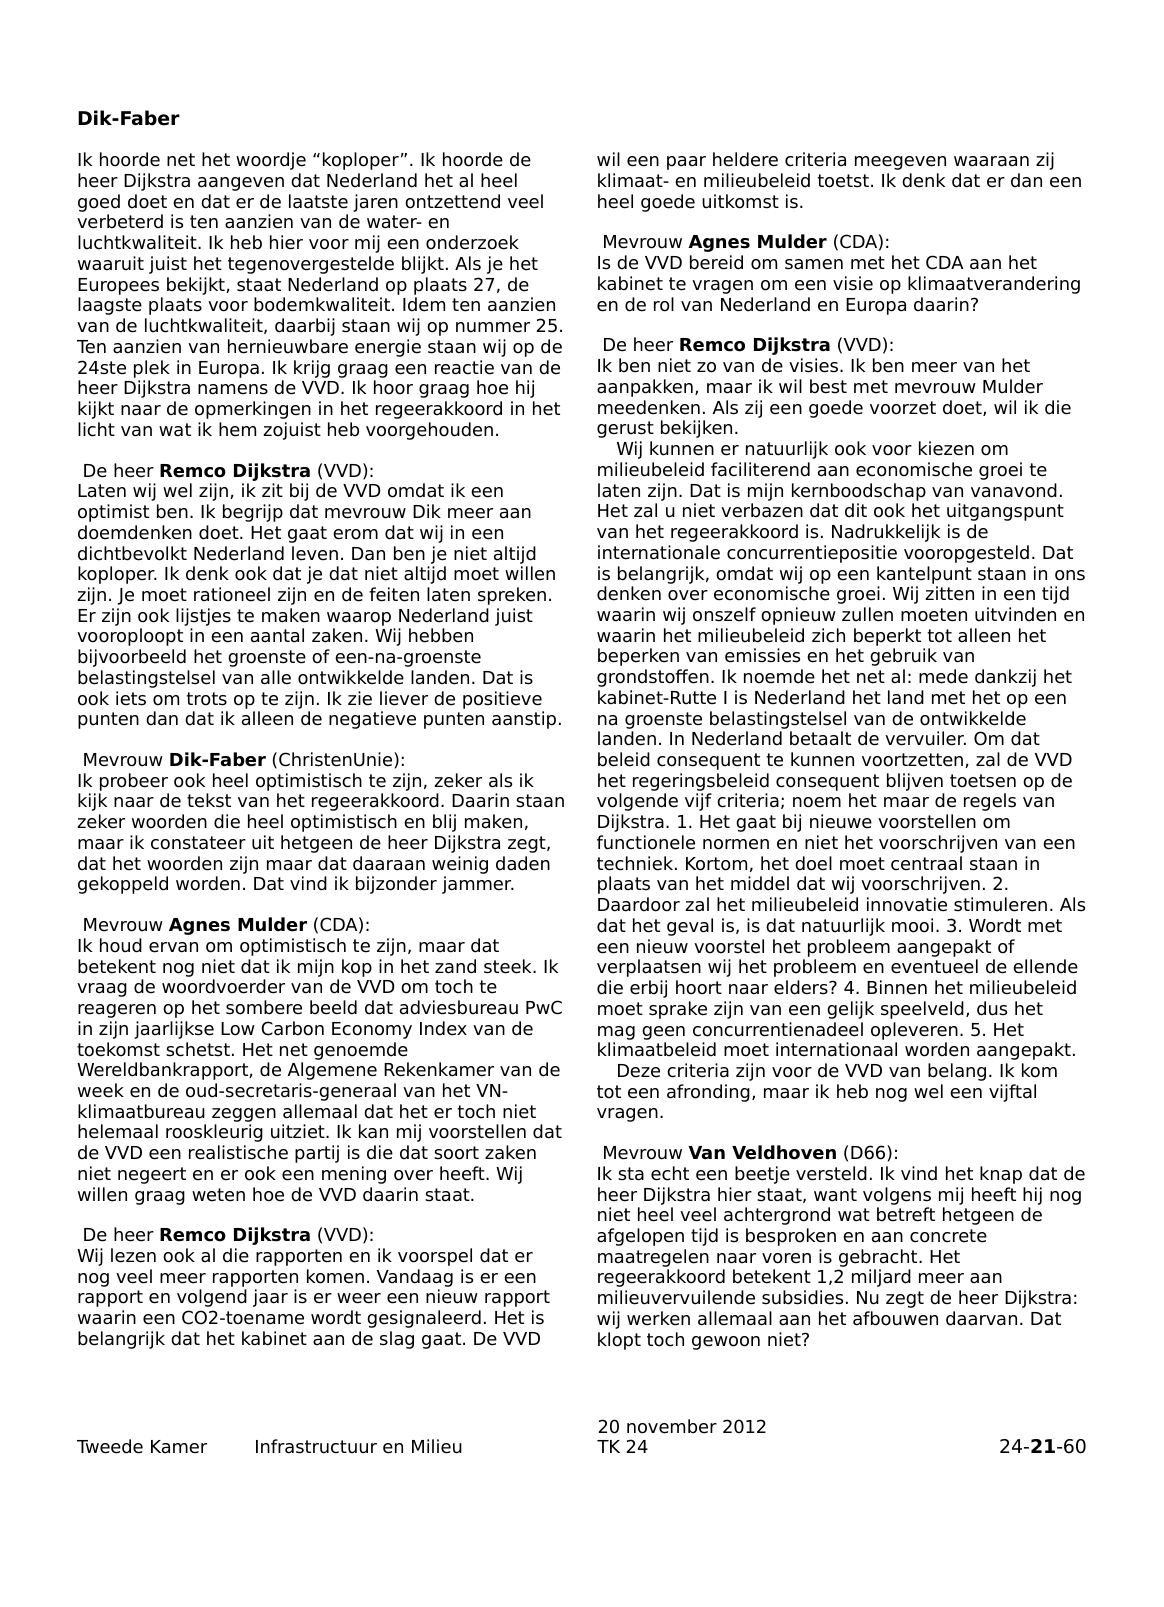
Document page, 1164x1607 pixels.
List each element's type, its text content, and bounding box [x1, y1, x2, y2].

text Wij lezen ook al die rapporten en ik voorspel dat er nog veel meer rapporten komen. Vandaag is er een rapport en volgend jaar is er weer een nieuw rapport waarin een CO2-toename wordt gesignaleerd. Het is belangrijk dat het kabinet aan de slag gaat. De VVD [77, 1246, 567, 1349]
text wil een paar heldere criteria meegeven waaraan zij klimaat- en milieubeleid toetst. Ik denk dat er dan een heel goede uitkomst is. [596, 150, 1087, 212]
text Mevrouw Agnes Mulder (CDA): [596, 232, 1087, 253]
text Mevrouw Agnes Mulder (CDA): [77, 915, 567, 936]
text Ik hoorde net het woordje “koploper”. Ik hoorde de heer Dijkstra aangeven dat Nederland het al heel goed doet en dat er de laatste jaren ontzettend veel verbeterd is ten aanzien van de water- en luchtkwaliteit. Ik heb hier voor mij een onderzoek waaruit juist het tegenovergestelde blijkt. Als je het Europees bekijkt, staat Nederland op plaats 27, de laagste plaats voor bodemkwaliteit. Idem ten aanzien van de luchtkwaliteit, daarbij staan wij op nummer 25. Ten aanzien van hernieuwbare energie staan wij op de 24ste plek in Europa. Ik krijg graag een reactie van de heer Dijkstra namens de VVD. Ik hoor graag hoe hij kijkt naar de opmerkingen in het regeerakkoord in het licht van wat ik hem zojuist heb voorgehouden. [77, 150, 567, 440]
text Mevrouw Dik-Faber (ChristenUnie): [77, 750, 567, 771]
text Mevrouw Van Veldhoven (D66): [596, 1143, 1087, 1164]
text Laten wij wel zijn, ik zit bij de VVD omdat ik een optimist ben. Ik begrijp dat mevrouw Dik meer aan doemdenken doet. Het gaat erom dat wij in een dichtbevolkt Nederland leven. Dan ben je niet altijd koploper. Ik denk ook dat je dat niet altijd moet willen zijn. Je moet rationeel zijn en de feiten laten spreken. Er zijn ook lijstjes te maken waarop Nederland juist vooroploopt in een aantal zaken. Wij hebben bijvoorbeeld het groenste of een-na-groenste belastingstelsel van alle ontwikkelde landen. Dat is ook iets om trots op te zijn. Ik zie liever de positieve punten dan dat ik alleen de negatieve punten aanstip. [77, 481, 567, 730]
text De heer Remco Dijkstra (VVD): [596, 335, 1087, 356]
text Deze criteria zijn voor de VVD van belang. Ik kom tot een afronding, maar ik heb nog wel een vijftal vragen. [596, 1061, 1087, 1123]
text Ik sta echt een beetje versteld. Ik vind het knap dat de heer Dijkstra hier staat, want volgens mij heeft hij nog niet heel veel achtergrond wat betreft hetgeen de afgelopen tijd is besproken en aan concrete maatregelen naar voren is gebracht. Het regeerakkoord betekent 1,2 miljard meer aan milieuvervuilende subsidies. Nu zegt de heer Dijkstra: wij werken allemaal aan het afbouwen daarvan. Dat klopt toch gewoon niet? [596, 1164, 1087, 1350]
text Ik probeer ook heel optimistisch te zijn, zeker als ik kijk naar de tekst van het regeerakkoord. Daarin staan zeker woorden die heel optimistisch en blij maken, maar ik constateer uit hetgeen de heer Dijkstra zegt, dat het woorden zijn maar dat daaraan weinig daden gekoppeld worden. Dat vind ik bijzonder jammer. [77, 771, 567, 895]
text De heer Remco Dijkstra (VVD): [77, 460, 567, 481]
text Ik houd ervan om optimistisch te zijn, maar dat betekent nog niet dat ik mijn kop in het zand steek. Ik vraag de woordvoerder van de VVD om toch te reageren op het sombere beeld dat adviesbureau PwC in zijn jaarlijkse Low Carbon Economy Index van de toekomst schetst. Het net genoemde Wereldbankrapport, de Algemene Rekenkamer van de week en de oud-secretaris-generaal van het VN-klimaatbureau zeggen allemaal dat het er toch niet helemaal rooskleurig uitziet. Ik kan mij voorstellen dat de VVD een realistische partij is die dat soort zaken niet negeert en er ook een mening over heeft. Wij willen graag weten hoe de VVD daarin staat. [77, 936, 567, 1205]
text Wij kunnen er natuurlijk ook voor kiezen om milieubeleid faciliterend aan economische groei te laten zijn. Dat is mijn kernboodschap van vanavond. Het zal u niet verbazen dat dit ook het uitgangspunt van het regeerakkoord is. Nadrukkelijk is de internationale concurrentiepositie vooropgesteld. Dat is belangrijk, omdat wij op een kantelpunt staan in ons denken over economische groei. Wij zitten in een tijd waarin wij onszelf opnieuw zullen moeten uitvinden en waarin het milieubeleid zich beperkt tot alleen het beperken van emissies en het gebruik van grondstoffen. Ik noemde het net al: mede dankzij het kabinet-Rutte I is Nederland het land met het op een na groenste belastingstelsel van de ontwikkelde landen. In Nederland betaalt de vervuiler. Om dat beleid consequent te kunnen voortzetten, zal de VVD het regeringsbeleid consequent blijven toetsen op de volgende vijf criteria; noem het maar de regels van Dijkstra. 1. Het gaat bij nieuwe voorstellen om functionele normen en niet het voorschrijven van een techniek. Kortom, het doel moet centraal staan in plaats van het middel dat wij voorschrijven. 2. Daardoor zal het milieubeleid innovatie stimuleren. Als dat het geval is, is dat natuurlijk mooi. 3. Wordt met een nieuw voorstel het probleem aangepakt of verplaatsen wij het probleem en eventueel de ellende die erbij hoort naar elders? 4. Binnen het milieubeleid moet sprake zijn van een gelijk speelveld, dus het mag geen concurrentienadeel opleveren. 5. Het klimaatbeleid moet internationaal worden aangepakt. [596, 439, 1087, 1061]
text Is de VVD bereid om samen met het CDA aan het kabinet te vragen om een visie op klimaatverandering en de rol van Nederland en Europa daarin? [596, 253, 1087, 315]
text Ik ben niet zo van de visies. Ik ben meer van het aanpakken, maar ik wil best met mevrouw Mulder meedenken. Als zij een goede voorzet doet, wil ik die gerust bekijken. [596, 356, 1087, 439]
text De heer Remco Dijkstra (VVD): [77, 1225, 567, 1246]
